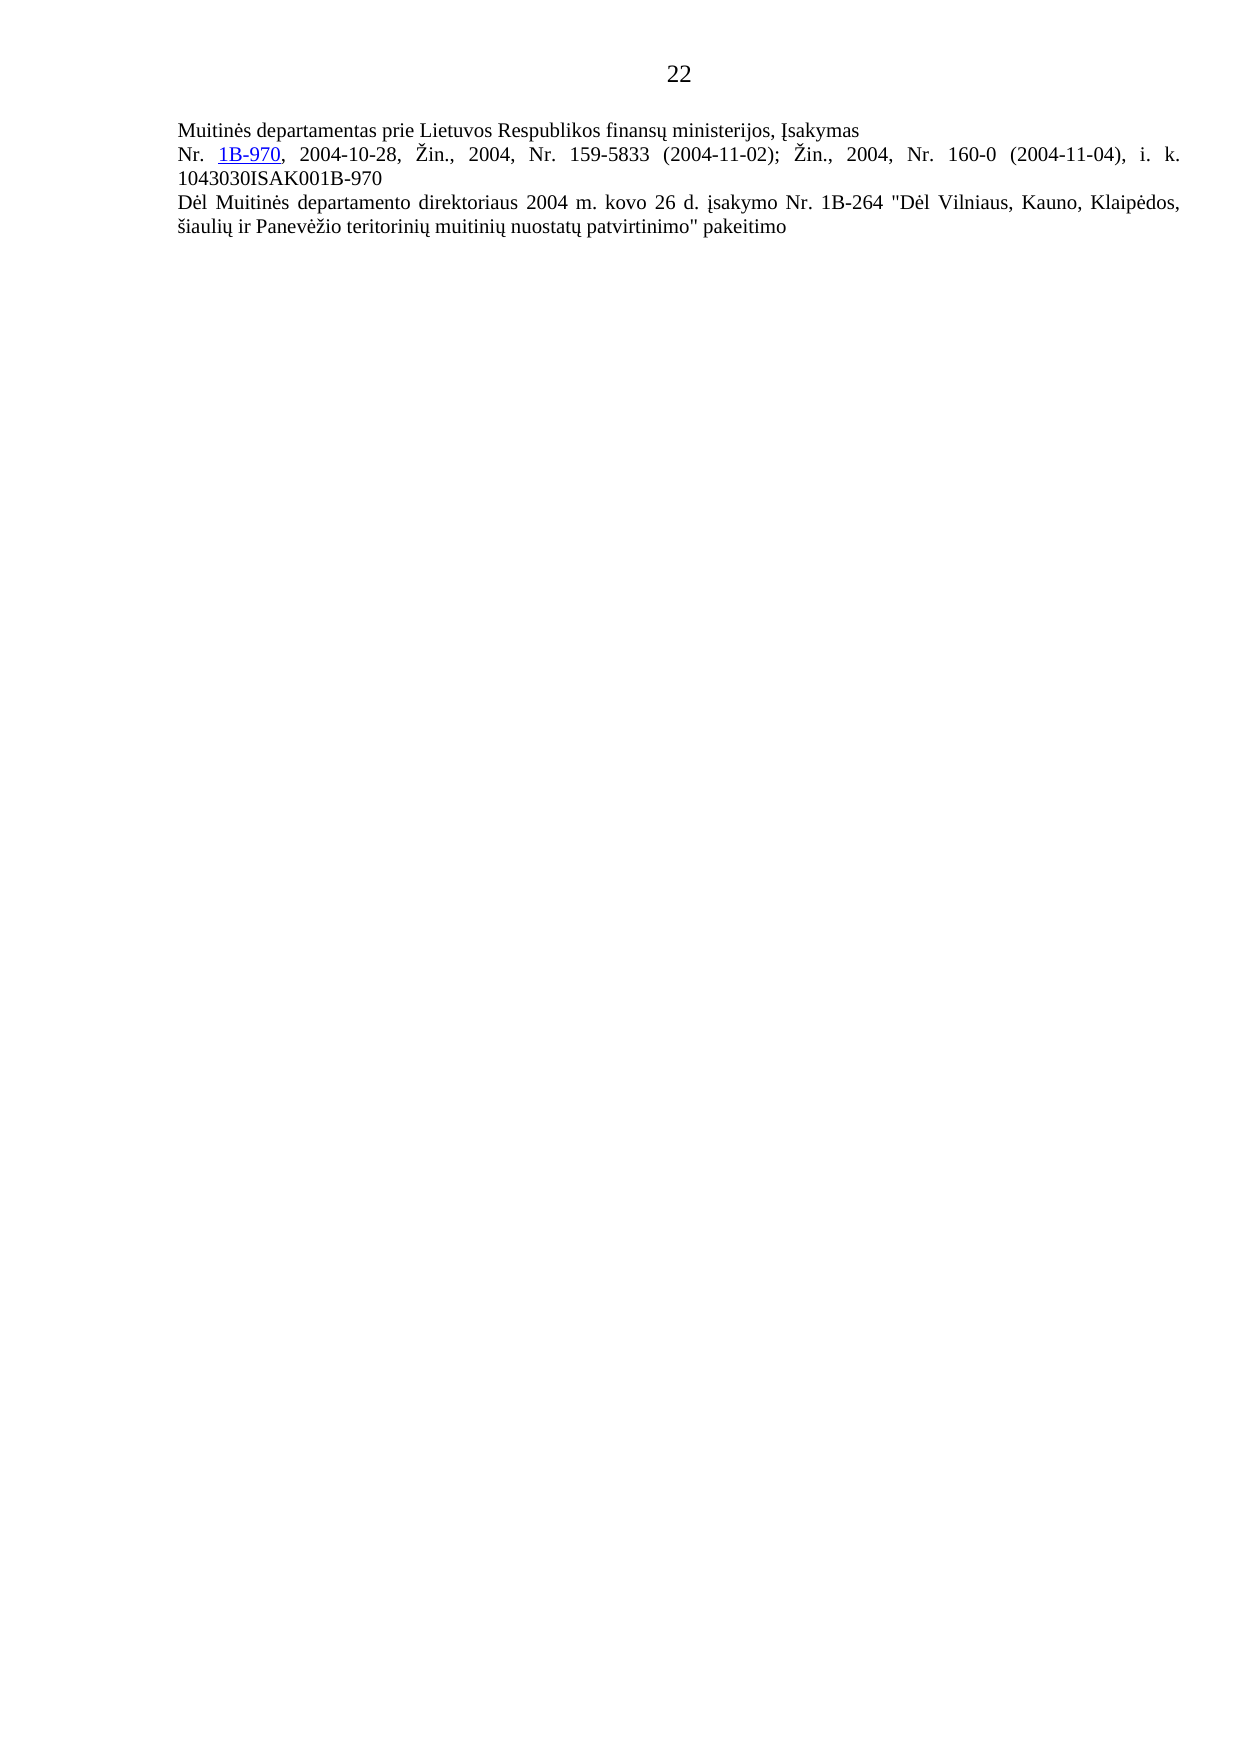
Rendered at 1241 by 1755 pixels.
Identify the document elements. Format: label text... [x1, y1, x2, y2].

text Dėl Muitinės departamento direktoriaus 2004 m. kovo 26 d. įsakymo Nr. 1B-264 "Dėl Vilniaus, Kauno, Klaipėdos, šiaulių ir Panevėžio teritorinių muitinių nuostatų patvirtinimo" pakeitimo [177, 190, 1181, 238]
text Muitinės departamentas prie Lietuvos Respublikos finansų ministerijos, Įsakymas [177, 118, 1181, 142]
text Nr. 1B-970, 2004-10-28, Žin., 2004, Nr. 159-5833 (2004-11-02); Žin., 2004, Nr. 160-0 (2004-11-04), i. k. 1043030ISAK001B-970 [177, 142, 1181, 190]
